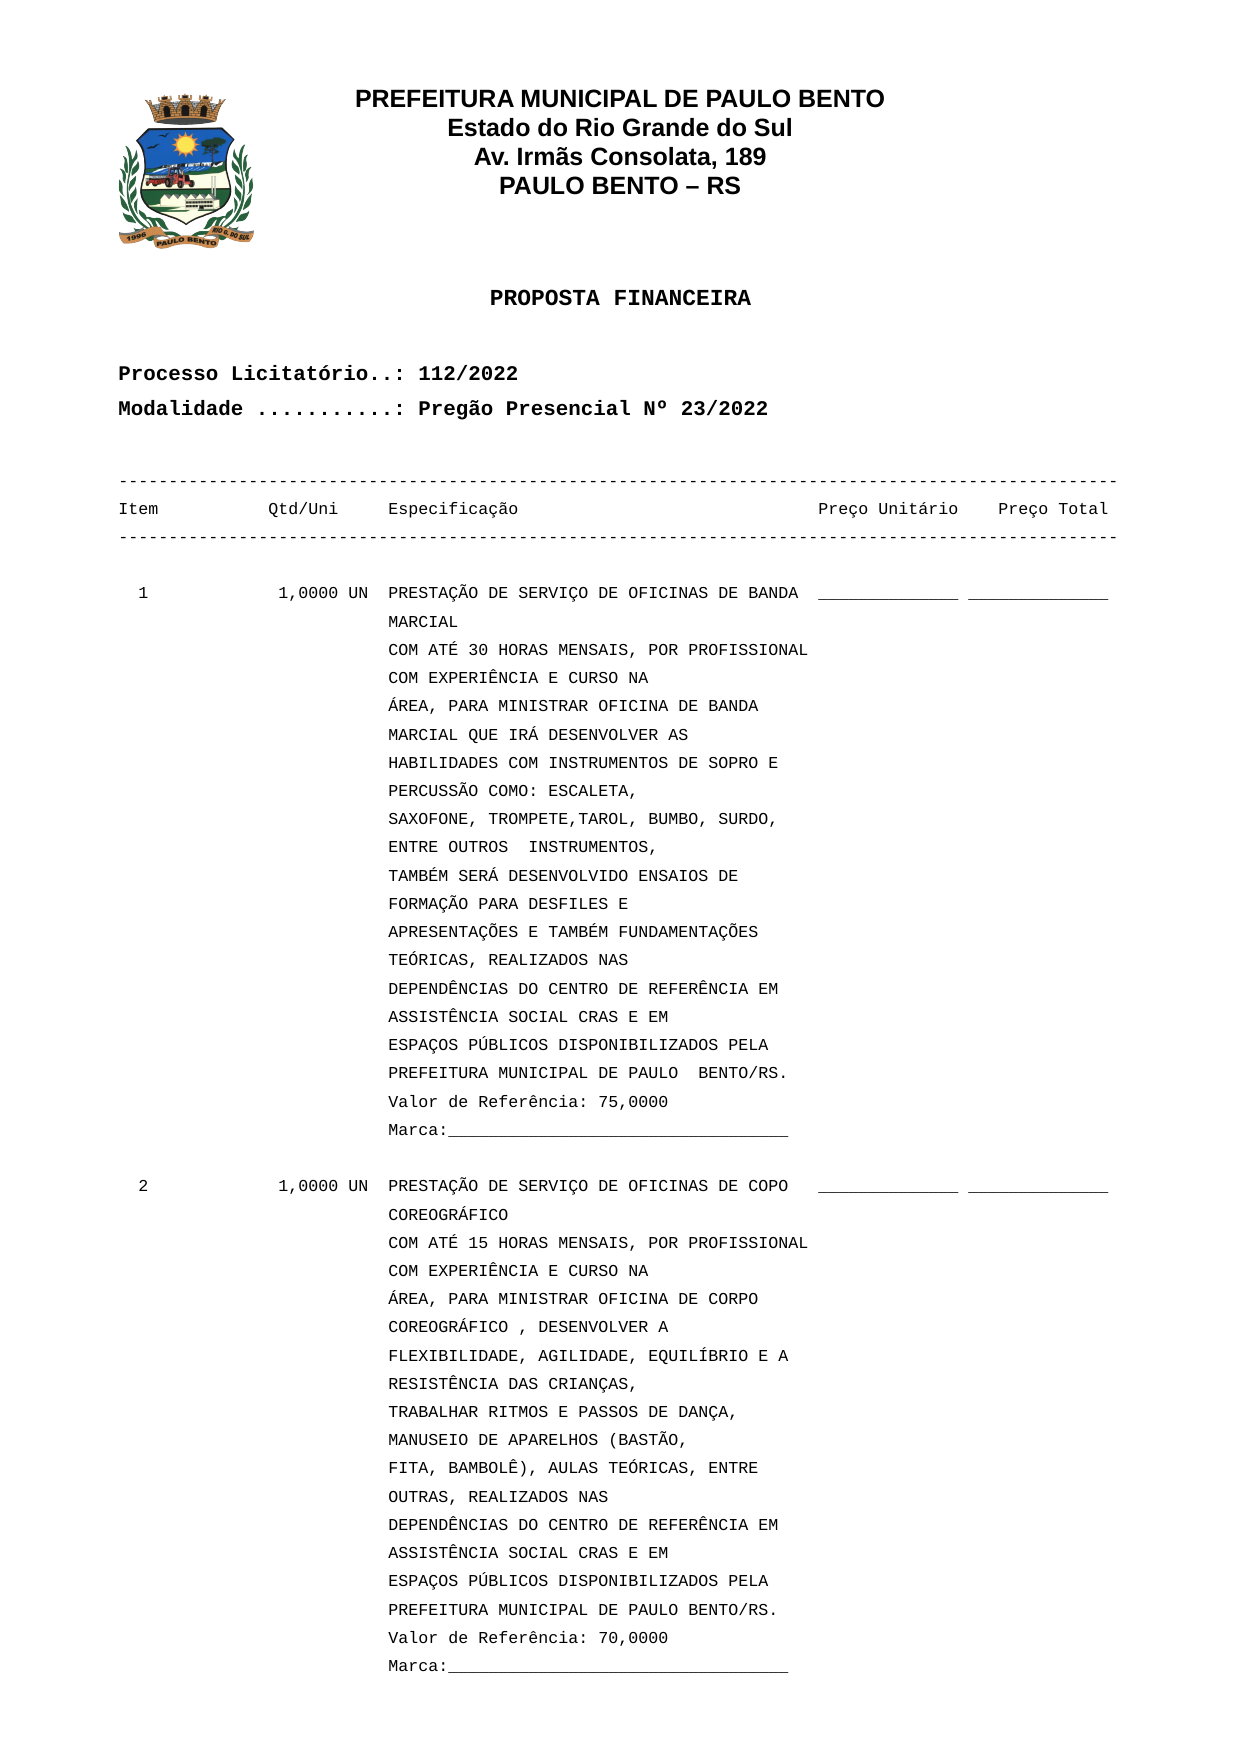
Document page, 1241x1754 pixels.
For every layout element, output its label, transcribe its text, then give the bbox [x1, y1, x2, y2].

text Processo Licitatório..: 112/2022 [118, 363, 1122, 386]
text PROPOSTA FINANCEIRA [118, 286, 1122, 312]
text Modalidade ...........: Pregão Presencial Nº 23/2022 [118, 398, 1122, 422]
text ---------------------------------------------------------------------------------------------------- Item Qtd/Uni Especificação Preço Unitário Preço Total ---------------------------------------------------------------------------------------------------- 1 1,0000 UN PRESTAÇÃO DE SERVIÇO DE OFICINAS DE BANDA ______________ ______________ MARCIAL COM ATÉ 30 HORAS MENSAIS, POR PROFISSIONAL COM EXPERIÊNCIA E CURSO NA ÁREA, PARA MINISTRAR OFICINA DE BANDA MARCIAL QUE IRÁ DESENVOLVER AS HABILIDADES COM INSTRUMENTOS DE SOPRO E PERCUSSÃO COMO: ESCALETA, SAXOFONE, TROMPETE,TAROL, BUMBO, SURDO, ENTRE OUTROS INSTRUMENTOS, TAMBÉM SERÁ DESENVOLVIDO ENSAIOS DE FORMAÇÃO PARA DESFILES E APRESENTAÇÕES E TAMBÉM FUNDAMENTAÇÕES TEÓRICAS, REALIZADOS NAS DEPENDÊNCIAS DO CENTRO DE REFERÊNCIA EM ASSISTÊNCIA SOCIAL CRAS E EM ESPAÇOS PÚBLICOS DISPONIBILIZADOS PELA PREFEITURA MUNICIPAL DE PAULO BENTO/RS. Valor de Referência: 75,0000 Marca:__________________________________ 2 1,0000 UN PRESTAÇÃO DE SERVIÇO DE OFICINAS DE COPO ______________ ______________ COREOGRÁFICO COM ATÉ 15 HORAS MENSAIS, POR PROFISSIONAL COM EXPERIÊNCIA E CURSO NA ÁREA, PARA MINISTRAR OFICINA DE CORPO COREOGRÁFICO , DESENVOLVER A FLEXIBILIDADE, AGILIDADE, EQUILÍBRIO E A RESISTÊNCIA DAS CRIANÇAS, TRABALHAR RITMOS E PASSOS DE DANÇA, MANUSEIO DE APARELHOS (BASTÃO, FITA, BAMBOLÊ), AULAS TEÓRICAS, ENTRE OUTRAS, REALIZADOS NAS DEPENDÊNCIAS DO CENTRO DE REFERÊNCIA EM ASSISTÊNCIA SOCIAL CRAS E EM ESPAÇOS PÚBLICOS DISPONIBILIZADOS PELA PREFEITURA MUNICIPAL DE PAULO BENTO/RS. Valor de Referência: 70,0000 Marca:__________________________________ [118, 472, 1122, 1677]
